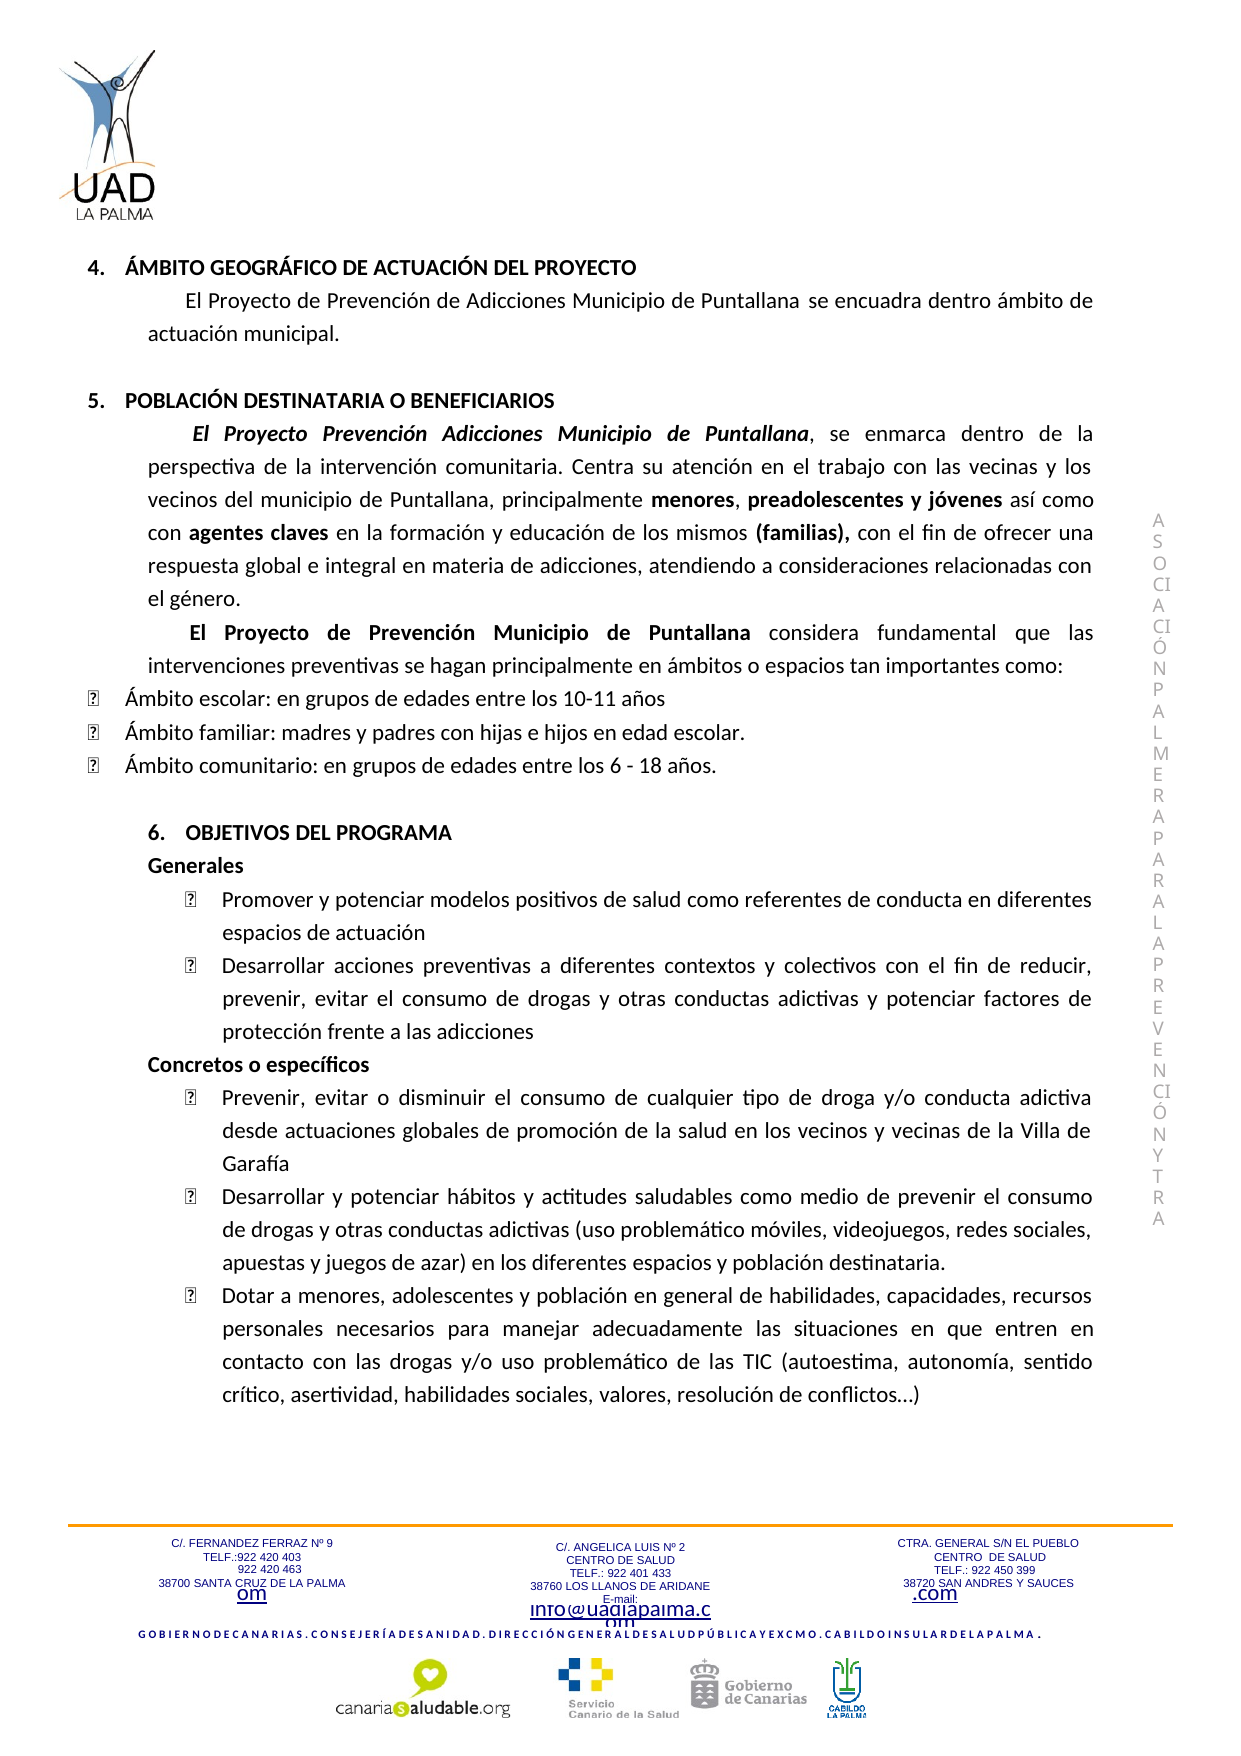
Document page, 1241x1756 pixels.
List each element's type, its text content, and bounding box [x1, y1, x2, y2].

list Promover y potenciar modelos positivos de salud como referentes de conducta en diferentes espacios de actuación [185, 885, 1093, 946]
list Ámbito comunitario: en grupos de edades entre los 6 - 18 años. [87, 751, 1113, 779]
list ASOCIACIÓN PALMERA PARA LA PREVENCIÓN Y TRATAMIENTO DE TOXICOMANÍAS-G38230736 [1152, 511, 1173, 1231]
list Desarrollar y potenciar hábitos y actitudes saludables como medio de prevenir el consumo de drogas y otras conductas adictivas (uso problemático móviles, videojuegos, redes sociales, apuestas y juegos de azar) en los diferentes espacios y población destinataria. [185, 1182, 1093, 1276]
list Desarrollar acciones preventivas a diferentes contextos y colectivos con el fin de reducir, prevenir, evitar el consumo de drogas y otras conductas adictivas y potenciar factores de protección frente a las adicciones [185, 951, 1093, 1045]
subtitle Concretos o específicos [148, 1050, 1113, 1078]
list Ámbito familiar: madres y padres con hijas e hijos en edad escolar. [87, 718, 1113, 746]
text El Proyecto de Prevención de Adicciones Municipio de Puntallana se encuadra dentro ámbito de actuación municipal. [148, 286, 1094, 347]
list ÁMBITO GEOGRÁFICO DE ACTUACIÓN DEL PROYECTO [87, 253, 1113, 281]
text El Proyecto Prevención Adicciones Municipio de Puntallana, se enmarca dentro de la perspectiva de la intervención comunitaria. Centra su atención en el trabajo con las vecinas y los vecinos del municipio de Puntallana, principalmente menores, preadolescentes y jóvenes así como con agentes claves en la formación y educación de los mismos (familias), con el fin de ofrecer una respuesta global e integral en materia de adicciones, atendiendo a consideraciones relacionadas con el género. [148, 419, 1094, 612]
list Ámbito escolar: en grupos de edades entre los 10-11 años [87, 685, 1113, 712]
list POBLACIÓN DESTINATARIA O BENEFICIARIOS [87, 386, 1113, 414]
text El Proyecto de Prevención Municipio de Puntallana considera fundamental que las intervenciones preventivas se hagan principalmente en ámbitos o espacios tan importantes como: [148, 618, 1094, 679]
list Dotar a menores, adolescentes y población en general de habilidades, capacidades, recursos personales necesarios para manejar adecuadamente las situaciones en que entren en contacto con las drogas y/o uso problemático de las TIC (autoestima, autonomía, sentido crítico, asertividad, habilidades sociales, valores, resolución de conflictos…) [185, 1281, 1094, 1408]
list Prevenir, evitar o disminuir el consumo de cualquier tipo de droga y/o conducta adictiva desde actuaciones globales de promoción de la salud en los vecinos y vecinas de la Villa de Garafía [185, 1083, 1093, 1177]
list OBJETIVOS DEL PROGRAMA Generales [148, 818, 452, 879]
